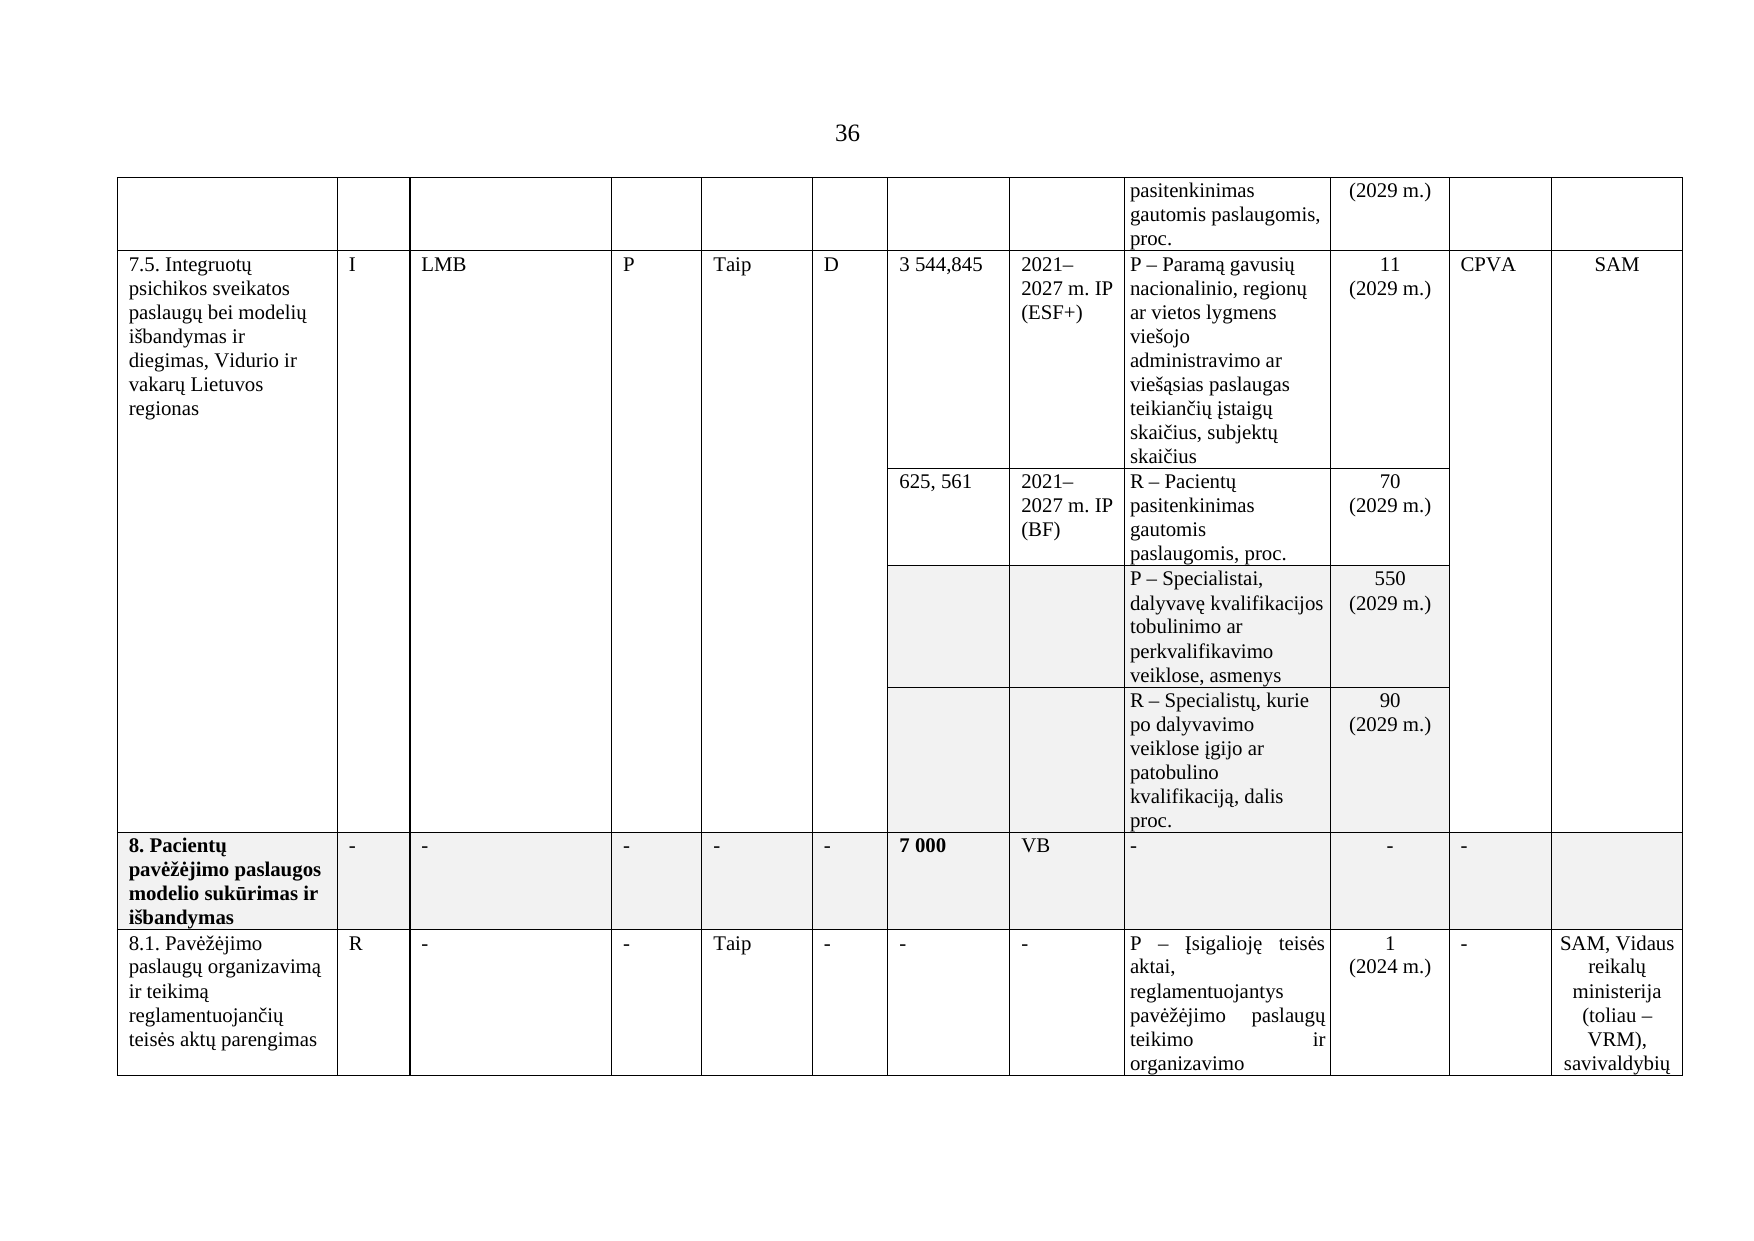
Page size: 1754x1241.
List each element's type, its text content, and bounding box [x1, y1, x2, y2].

table_cell R [338, 930, 409, 1075]
table_cell - [1125, 833, 1330, 929]
table_cell - [411, 833, 611, 929]
table_cell 1 (2024 m.) [1331, 930, 1449, 1075]
table_cell SAM, Vidaus reikalų ministerija (toliau –VRM), savivaldybių [1552, 930, 1682, 1075]
table_cell - [702, 833, 812, 929]
table_cell - [1010, 930, 1124, 1075]
table_cell D [813, 251, 887, 832]
table_cell R – Specialistų, kurie po dalyvavimo veiklose įgijo ar patobulino kvalifikaciją, dalis proc. [1125, 688, 1330, 832]
table_cell CPVA [1450, 251, 1551, 832]
table_cell 90 (2029 m.) [1331, 688, 1449, 832]
table_cell [813, 178, 887, 250]
table_cell [612, 178, 701, 250]
table_cell 8. Pacientų pavėžėjimo paslaugos modelio sukūrimas ir išbandymas [118, 833, 337, 929]
table_cell P – Įsigalioję teisės aktai, reglamentuojantys pavėžėjimo paslaugų teikimo ir organizavimo [1125, 930, 1330, 1075]
table_cell 8.1. Pavėžėjimo paslaugų organizavimą ir teikimą reglamentuojančių teisės aktų parengimas [118, 930, 337, 1075]
table_cell - [888, 930, 1009, 1075]
table_cell Taip [702, 930, 812, 1075]
table_cell 2021–2027 m. IP (BF) [1010, 469, 1124, 565]
table_cell pasitenkinimas gautomis paslaugomis, proc. [1125, 178, 1330, 250]
table_cell Taip [702, 251, 812, 832]
table_cell I [338, 251, 409, 832]
table_cell P [612, 251, 701, 832]
table_cell - [338, 833, 409, 929]
table_cell [1010, 566, 1124, 687]
table_cell SAM [1552, 251, 1682, 832]
table_cell [1010, 688, 1124, 832]
table_cell 550 (2029 m.) [1331, 566, 1449, 687]
table_cell - [612, 930, 701, 1075]
table_cell - [813, 833, 887, 929]
table_cell 7 000 [888, 833, 1009, 929]
table_cell P – Specialistai, dalyvavę kvalifikacijos tobulinimo ar perkvalifikavimo veiklose, asmenys [1125, 566, 1330, 687]
table_cell - [1450, 833, 1551, 929]
table_cell P – Paramą gavusių nacionalinio, regionų ar vietos lygmens viešojo administravimo ar viešąsias paslaugas teikiančių įstaigų skaičius, subjektų skaičius [1125, 251, 1330, 468]
table_cell R – Pacientų pasitenkinimas gautomis paslaugomis, proc. [1125, 469, 1330, 565]
table_cell [888, 178, 1009, 250]
table_cell VB [1010, 833, 1124, 929]
table_cell - [411, 930, 611, 1075]
table_cell [1010, 178, 1124, 250]
table_cell [1552, 178, 1682, 250]
table_cell (2029 m.) [1331, 178, 1449, 250]
table_cell [888, 688, 1009, 832]
table_cell [338, 178, 409, 250]
table_cell 3 544,845 [888, 251, 1009, 468]
table_cell LMB [411, 251, 611, 832]
table_cell - [1450, 930, 1551, 1075]
table_cell 7.5. Integruotų psichikos sveikatos paslaugų bei modelių išbandymas ir diegimas, Vidurio ir vakarų Lietuvos regionas [118, 251, 337, 832]
table_cell [888, 566, 1009, 687]
table_cell [702, 178, 812, 250]
table_cell 70 (2029 m.) [1331, 469, 1449, 565]
table_cell - [1331, 833, 1449, 929]
table_cell [1450, 178, 1551, 250]
table_cell - [813, 930, 887, 1075]
table_cell 2021–2027 m. IP (ESF+) [1010, 251, 1124, 468]
table_cell [118, 178, 337, 250]
table_cell 625, 561 [888, 469, 1009, 565]
table_cell 11 (2029 m.) [1331, 251, 1449, 468]
table_cell [1552, 833, 1682, 929]
table_cell [411, 178, 611, 250]
table_cell - [612, 833, 701, 929]
